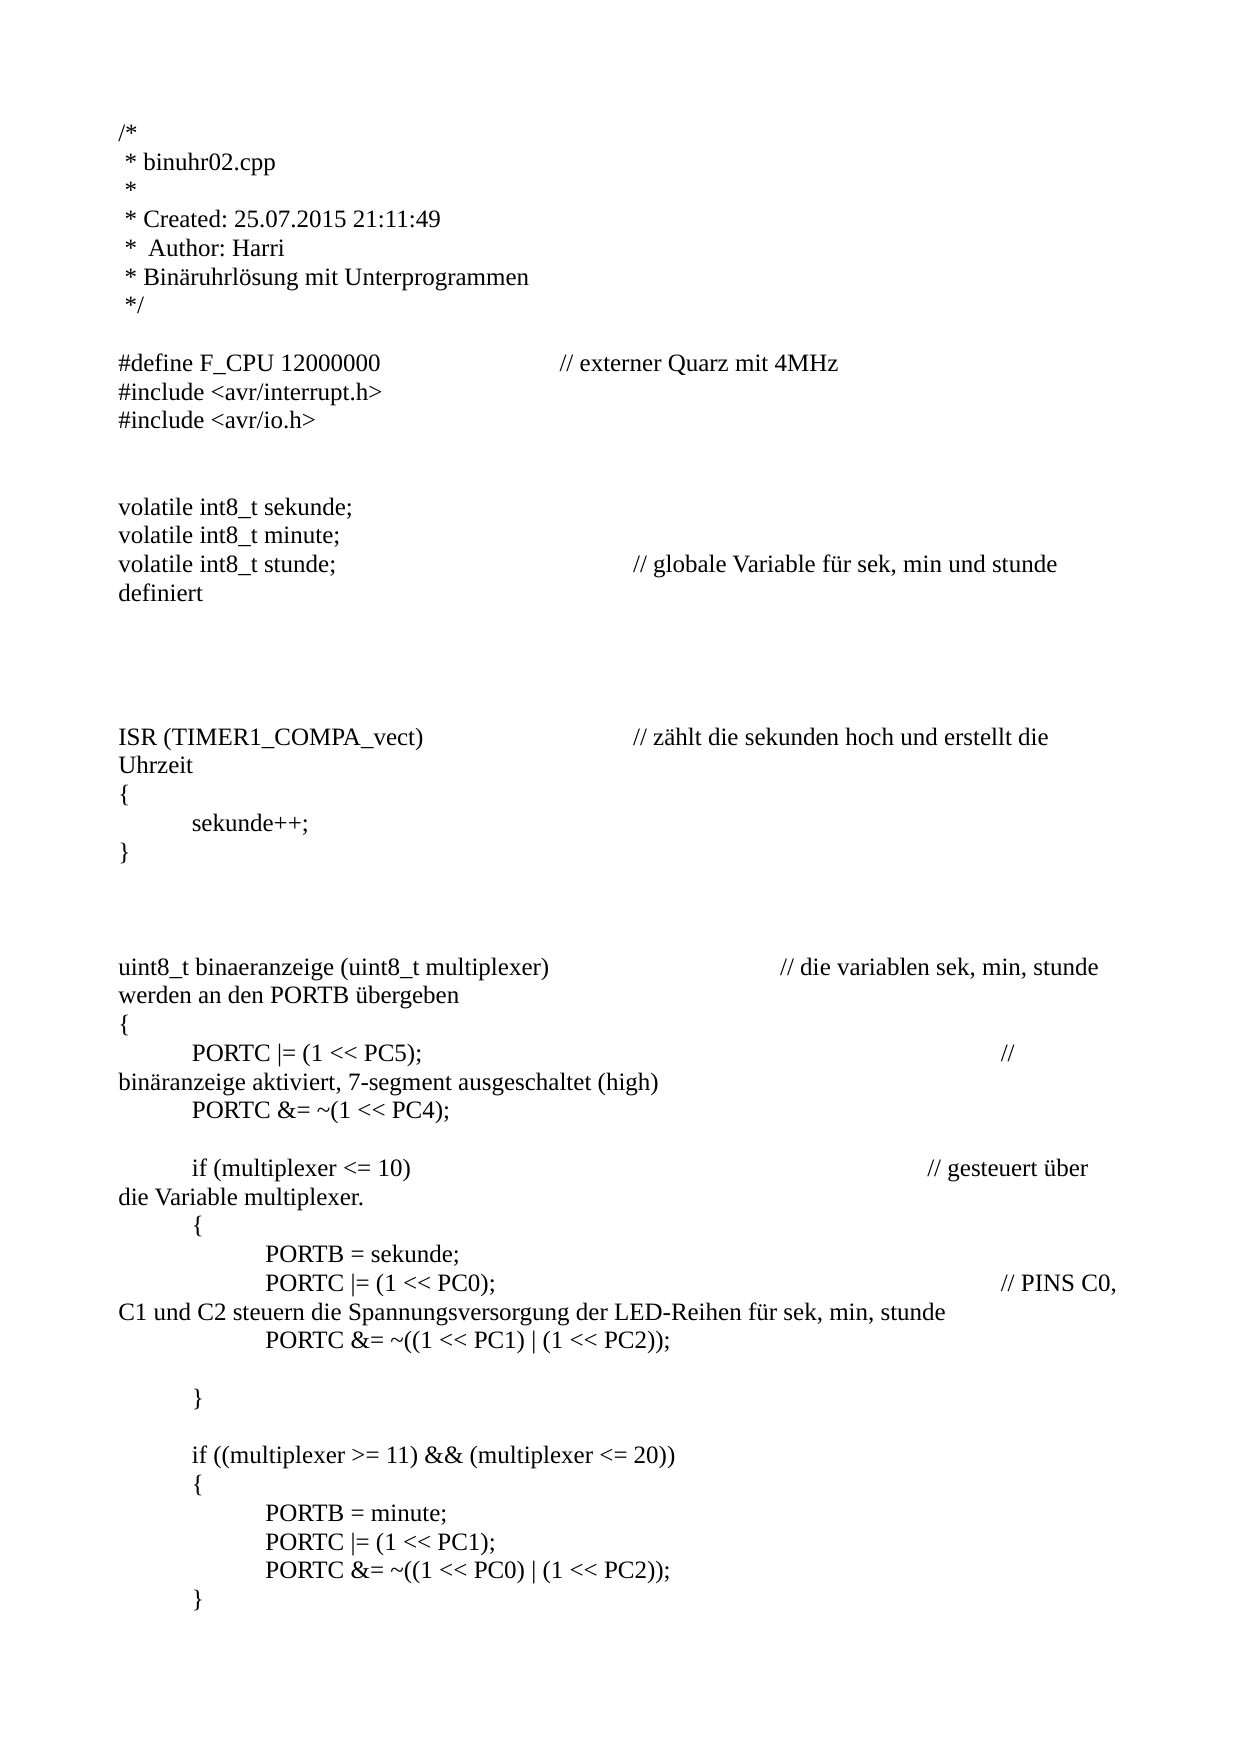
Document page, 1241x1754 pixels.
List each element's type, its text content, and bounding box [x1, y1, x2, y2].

text ISR (TIMER1_COMPA_vect) // zählt die sekunden hoch und erstellt die Uhrzeit [118, 722, 1122, 779]
text PORTC &= ~((1 << PC1) | (1 << PC2)); [118, 1326, 1122, 1354]
text * Binäruhrlösung mit Unterprogrammen [118, 262, 1122, 291]
text * binuhr02.cpp [118, 147, 1122, 176]
text volatile int8_t sekunde; [118, 492, 1122, 521]
text * Created: 25.07.2015 21:11:49 [118, 204, 1122, 233]
text /* [118, 118, 1122, 147]
text PORTC &= ~(1 << PC4); [118, 1096, 1122, 1124]
text if (multiplexer <= 10) // gesteuert über die Variable multiplexer. [118, 1153, 1122, 1211]
text PORTB = sekunde; [118, 1239, 1122, 1268]
text #define F_CPU 12000000 // externer Quarz mit 4MHz [118, 348, 1122, 377]
text if ((multiplexer >= 11) && (multiplexer <= 20)) [118, 1441, 1122, 1469]
text sekunde++; [118, 808, 1122, 837]
text PORTC |= (1 << PC0); // PINS C0, C1 und C2 steuern die Spannungsversorgung der LED-Reihen für sek, min, stunde [118, 1268, 1122, 1326]
text PORTC |= (1 << PC1); [118, 1527, 1122, 1556]
text { [118, 1211, 1122, 1239]
text } [118, 1383, 1122, 1412]
text * [118, 176, 1122, 204]
text #include <avr/io.h> [118, 406, 1122, 434]
text PORTB = minute; [118, 1498, 1122, 1527]
text PORTC |= (1 << PC5); // binäranzeige aktiviert, 7-segment ausgeschaltet (high) [118, 1038, 1122, 1096]
text } [118, 837, 1122, 866]
text PORTC &= ~((1 << PC0) | (1 << PC2)); [118, 1556, 1122, 1584]
text } [118, 1584, 1122, 1613]
text { [118, 1469, 1122, 1498]
text */ [118, 291, 1122, 319]
text uint8_t binaeranzeige (uint8_t multiplexer) // die variablen sek, min, stunde werden an den PORTB übergeben [118, 952, 1122, 1009]
text volatile int8_t stunde; // globale Variable für sek, min und stunde definiert [118, 549, 1122, 607]
text #include <avr/interrupt.h> [118, 377, 1122, 406]
text { [118, 1009, 1122, 1038]
text * Author: Harri [118, 233, 1122, 262]
text { [118, 779, 1122, 808]
text volatile int8_t minute; [118, 521, 1122, 549]
